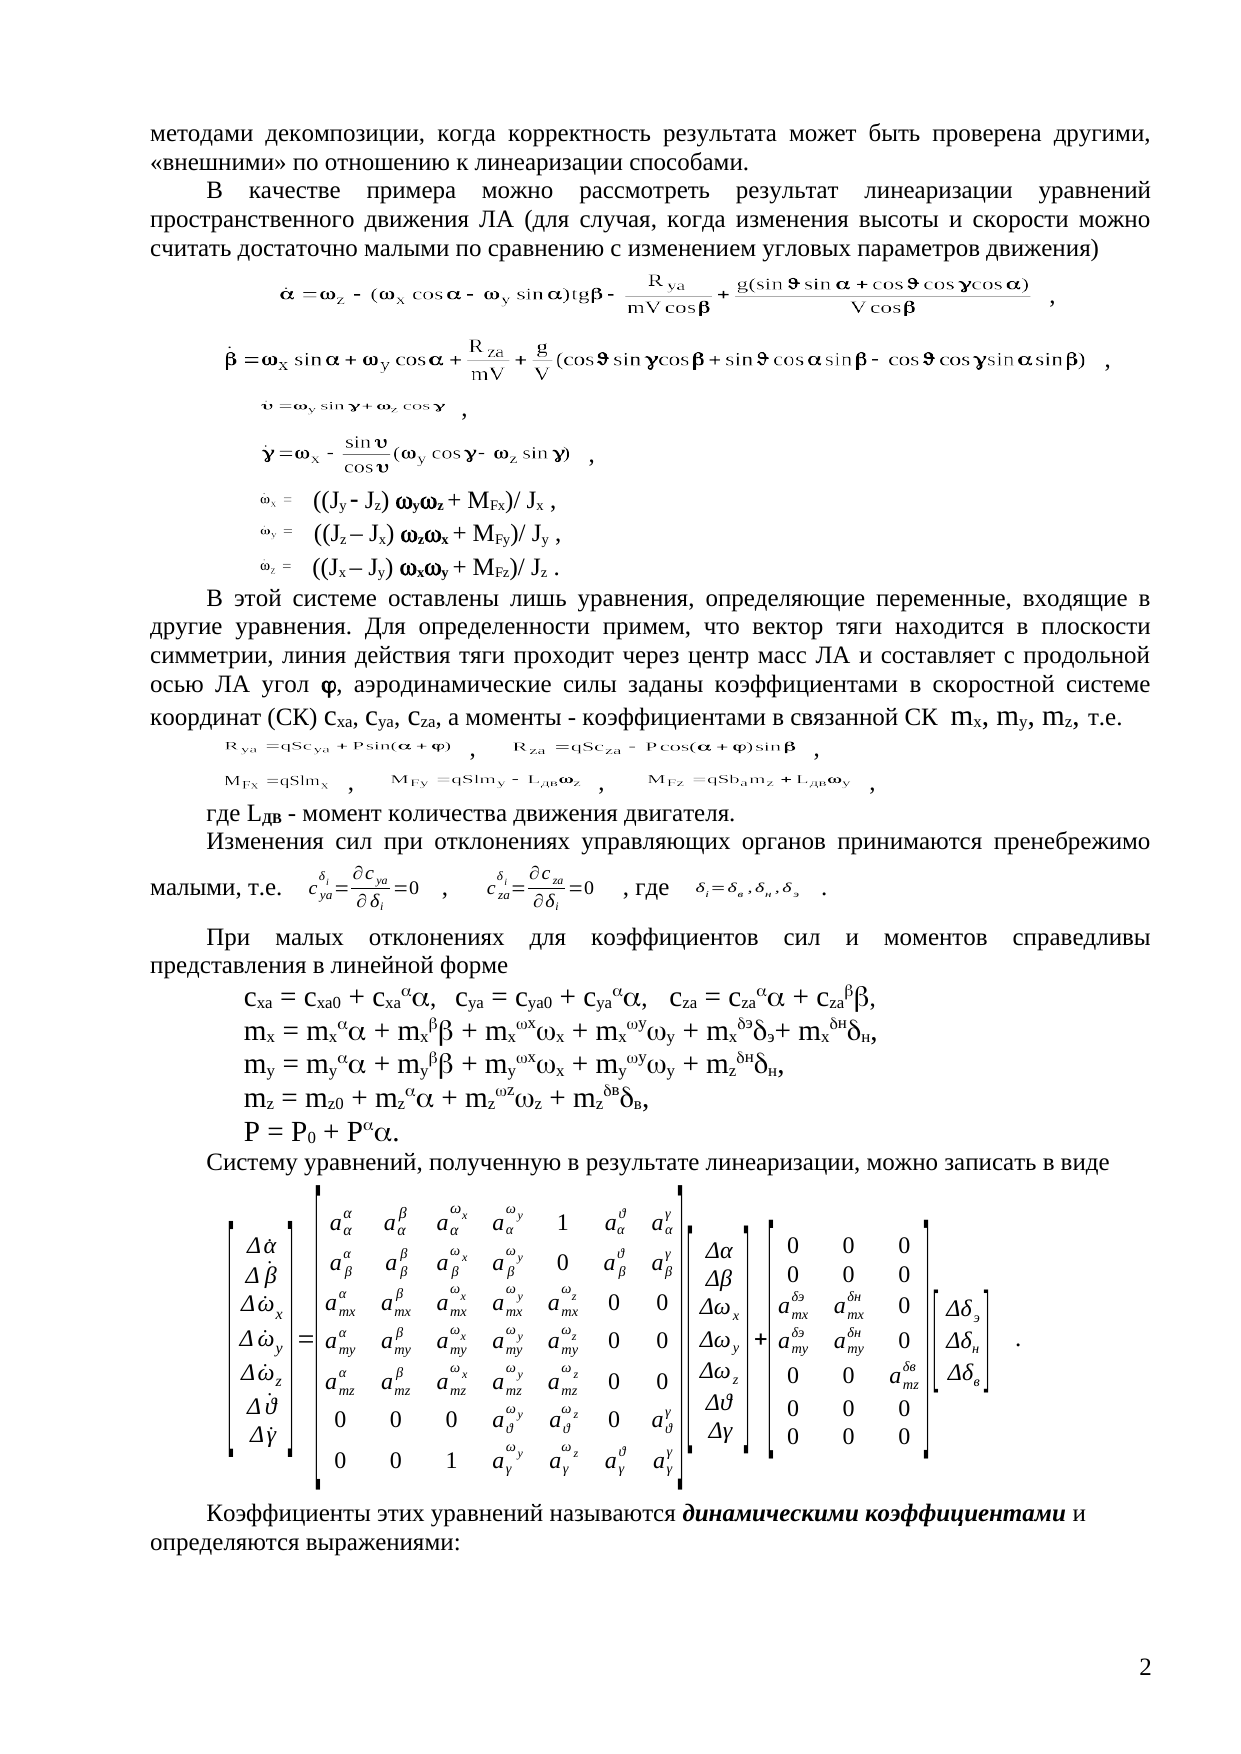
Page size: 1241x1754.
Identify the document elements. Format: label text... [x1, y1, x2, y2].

text , [150, 424, 1152, 483]
text методами декомпозиции, когда корректность результата может быть проверена другими, «внешними» по отношению к линеаризации способами. [150, 118, 1152, 176]
text где LДВ - момент количества движения двигателя. [150, 798, 1152, 826]
text ((Jy  Jz) yz + MFx)/ Jx , [150, 483, 1152, 516]
text Коэффициенты этих уравнений называются динамическими коэффициентами и определяются выражениями: [150, 1498, 1152, 1555]
text ((Jx – Jy) xy + MFz)/ Jz . [150, 549, 1152, 583]
text mz = mz0 + mz + mzzz + mzвв, [150, 1080, 1152, 1114]
text , , [150, 731, 1152, 764]
text , , , [150, 764, 1152, 798]
text В этой системе оставлены лишь уравнения, определяющие переменные, входящие в другие уравнения. Для определенности примем, что вектор тяги находится в плоскости симметрии, линия действия тяги проходит через центр масс ЛА и составляет с продольной осью ЛА угол , аэродинамические силы заданы коэффициентами в скоростной системе координат (СК) cxa, cya, cza, а моменты - коэффициентами в связанной СК mx, my, mz, т.е. [150, 583, 1152, 731]
text Изменения сил при отклонениях управляющих органов принимаются пренебрежимо малыми, т.е. , , где . [150, 826, 1152, 922]
text cxa = cxa0 + cxa, cya = cya0 + cya, cza = cza + cza, [150, 979, 1152, 1013]
text mx = mx + mx + mxxx + mxyy + mxээ+ mxнн, [150, 1013, 1152, 1046]
text При малых отклонениях для коэффициентов сил и моментов справедливы представления в линейной форме [150, 922, 1152, 979]
text , [150, 326, 1152, 391]
text , [150, 262, 1152, 326]
text ((Jz – Jx) zx + MFy)/ Jy , [150, 516, 1152, 549]
text P = P0 + P. [150, 1114, 1152, 1147]
text my = my + my + myxx + myyy + mzнн, [150, 1046, 1152, 1080]
text . [150, 1176, 1152, 1498]
text Систему уравнений, полученную в результате линеаризации, можно записать в виде [150, 1147, 1152, 1176]
text В качестве примера можно рассмотреть результат линеаризации уравнений пространственного движения ЛА (для случая, когда изменения высоты и скорости можно считать достаточно малыми по сравнению с изменением угловых параметров движения) [150, 176, 1152, 262]
text , [150, 391, 1152, 424]
